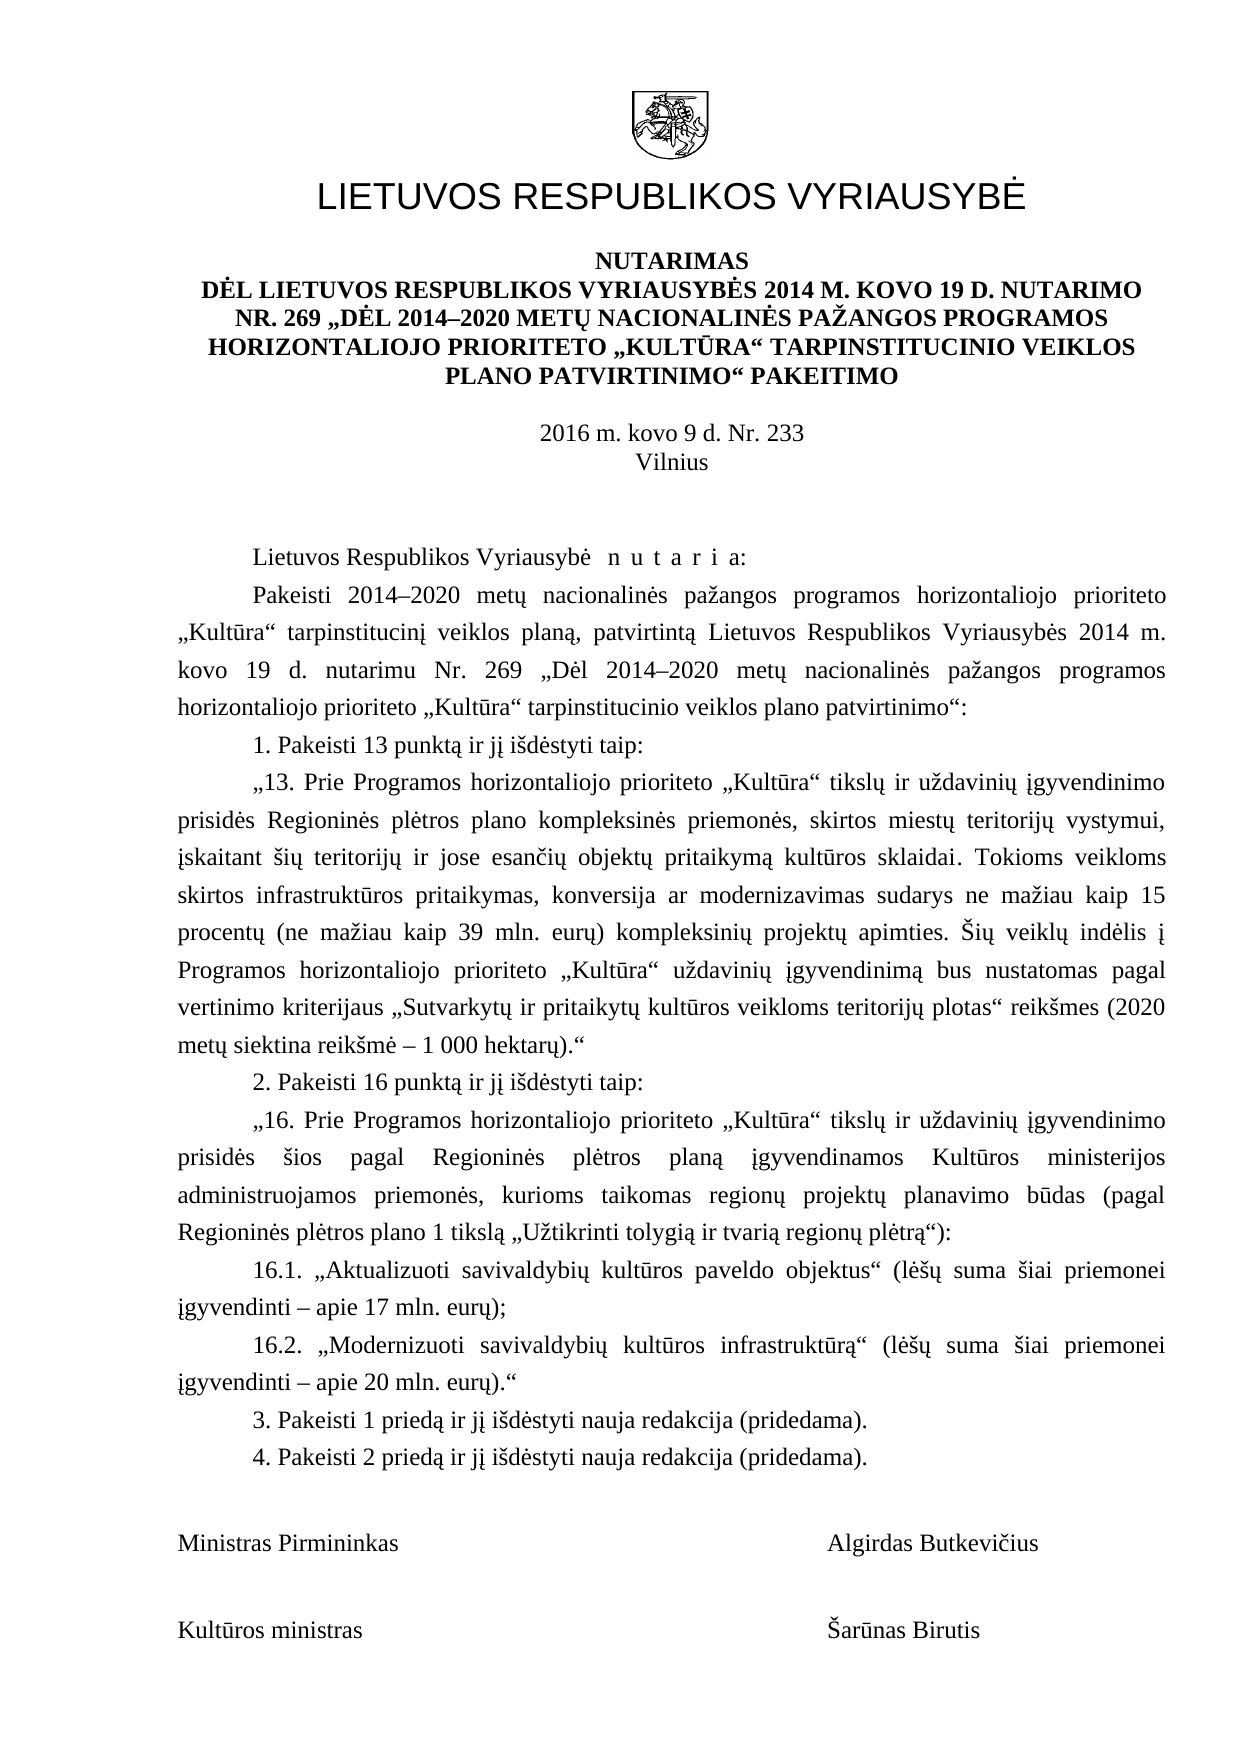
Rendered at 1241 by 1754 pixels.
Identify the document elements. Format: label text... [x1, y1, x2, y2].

text 16.2. „Modernizuoti savivaldybių kultūros infrastruktūrą“ (lėšų suma šiai priemonei įgyvendinti – apie 20 mln. eurų).“ [177, 1321, 1166, 1396]
text „16. Prie Programos horizontaliojo prioriteto „Kultūra“ tikslų ir uždavinių įgyvendinimo prisidės šios pagal Regioninės plėtros planą įgyvendinamos Kultūros ministerijos administruojamos priemonės, kurioms taikomas regionų projektų planavimo būdas (pagal Regioninės plėtros plano 1 tikslą „Užtikrinti tolygią ir tvarią regionų plėtrą“): [177, 1096, 1166, 1246]
text nutarimas [177, 246, 1166, 275]
text 16.1. „Aktualizuoti savivaldybių kultūros paveldo objektus“ (lėšų suma šiai priemonei įgyvendinti – apie 17 mln. eurų); [177, 1246, 1166, 1321]
text 2. Pakeisti 16 punktą ir jį išdėstyti taip: [177, 1058, 1166, 1096]
text Ministras Pirmininkas Algirdas Butkevičius [177, 1528, 1166, 1557]
text Lietuvos Respublikos Vyriausybė [177, 174, 1166, 217]
text 2016 m. kovo 9 d. Nr. 233 Vilnius [177, 418, 1166, 476]
text 1. Pakeisti 13 punktą ir jį išdėstyti taip: [177, 721, 1166, 758]
text 3. Pakeisti 1 priedą ir jį išdėstyti nauja redakcija (pridedama). [177, 1396, 1166, 1433]
text 4. Pakeisti 2 priedą ir jį išdėstyti nauja redakcija (pridedama). [177, 1433, 1166, 1471]
text Dėl LIETUVOS RESPUBLIKOS VYRIAUSYBĖS 2014 M. KOVO 19 D. NUTARIMO NR. 269 „Dėl 2014–2020 METŲ NACIONALINĖS PAŽANGOS PROGRAMOS HORIZONTALIOJO PRIORITETO „KULTŪRA“ TARPINSTITUCINIO VEIKLOS PLANO PATVIRTINIMO“ PAKEITIMO [177, 275, 1166, 390]
text Lietuvos Respublikos Vyriausybė nutaria: [177, 533, 1166, 571]
text Pakeisti 2014–2020 metų nacionalinės pažangos programos horizontaliojo prioriteto „Kultūra“ tarpinstitucinį veiklos planą, patvirtintą Lietuvos Respublikos Vyriausybės 2014 m. kovo 19 d. nutarimu Nr. 269 „Dėl 2014–2020 metų nacionalinės pažangos programos horizontaliojo prioriteto „Kultūra“ tarpinstitucinio veiklos plano patvirtinimo“: [177, 571, 1166, 721]
text „13. Prie Programos horizontaliojo prioriteto „Kultūra“ tikslų ir uždavinių įgyvendinimo prisidės Regioninės plėtros plano kompleksinės priemonės, skirtos miestų teritorijų vystymui, įskaitant šių teritorijų ir jose esančių objektų pritaikymą kultūros sklaidai. Tokioms veikloms skirtos infrastruktūros pritaikymas, konversija ar modernizavimas sudarys ne mažiau kaip 15 procentų (ne mažiau kaip 39 mln. eurų) kompleksinių projektų apimties. Šių veiklų indėlis į Programos horizontaliojo prioriteto „Kultūra“ uždavinių įgyvendinimą bus nustatomas pagal vertinimo kriterijaus „Sutvarkytų ir pritaikytų kultūros veikloms teritorijų plotas“ reikšmes (2020 metų siektina reikšmė – 1 000 hektarų).“ [177, 758, 1166, 1058]
text Kultūros ministras Šarūnas Birutis [177, 1615, 1166, 1643]
